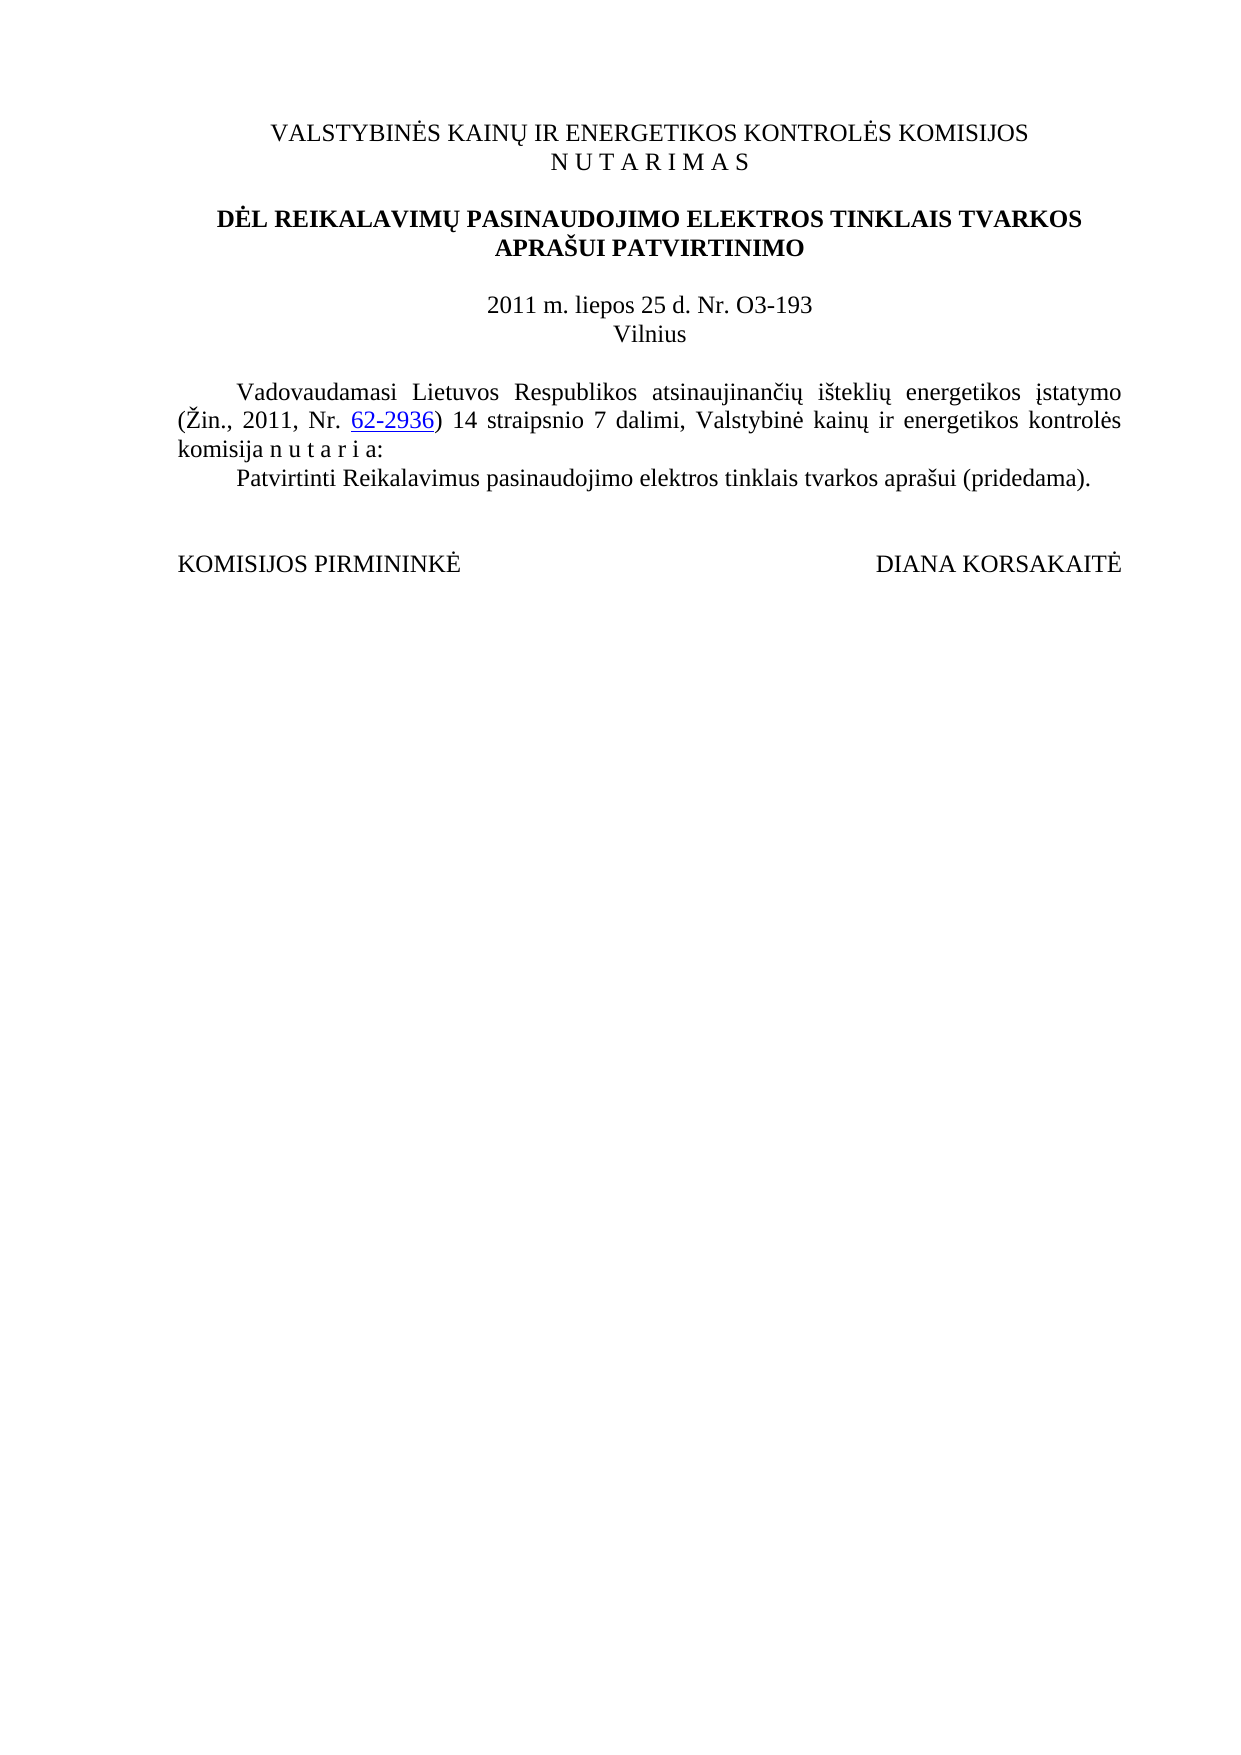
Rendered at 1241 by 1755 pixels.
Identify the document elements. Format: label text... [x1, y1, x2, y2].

text DĖL reikalavimų pasinaudojimo elektros tinklais tvarkos aprašui patvirtinimo [177, 204, 1122, 262]
text VALSTYBINĖS KAINŲ IR ENERGETIKOS KONTROLĖS KOMISIJOS [177, 118, 1122, 147]
text N U T A R I M A S [177, 147, 1122, 176]
text Vilnius [177, 319, 1122, 348]
text Komisijos pirmininkė Diana Korsakaitė [177, 549, 1122, 578]
text Vadovaudamasi Lietuvos Respublikos atsinaujinančių išteklių energetikos įstatymo (Žin., 2011, Nr. 62-2936) 14 straipsnio 7 dalimi, Valstybinė kainų ir energetikos kontrolės komisija n u t a r i a: [177, 377, 1122, 463]
text 2011 m. liepos 25 d. Nr. O3-193 [177, 291, 1122, 319]
text Patvirtinti Reikalavimus pasinaudojimo elektros tinklais tvarkos aprašui (pridedama). [177, 463, 1122, 492]
